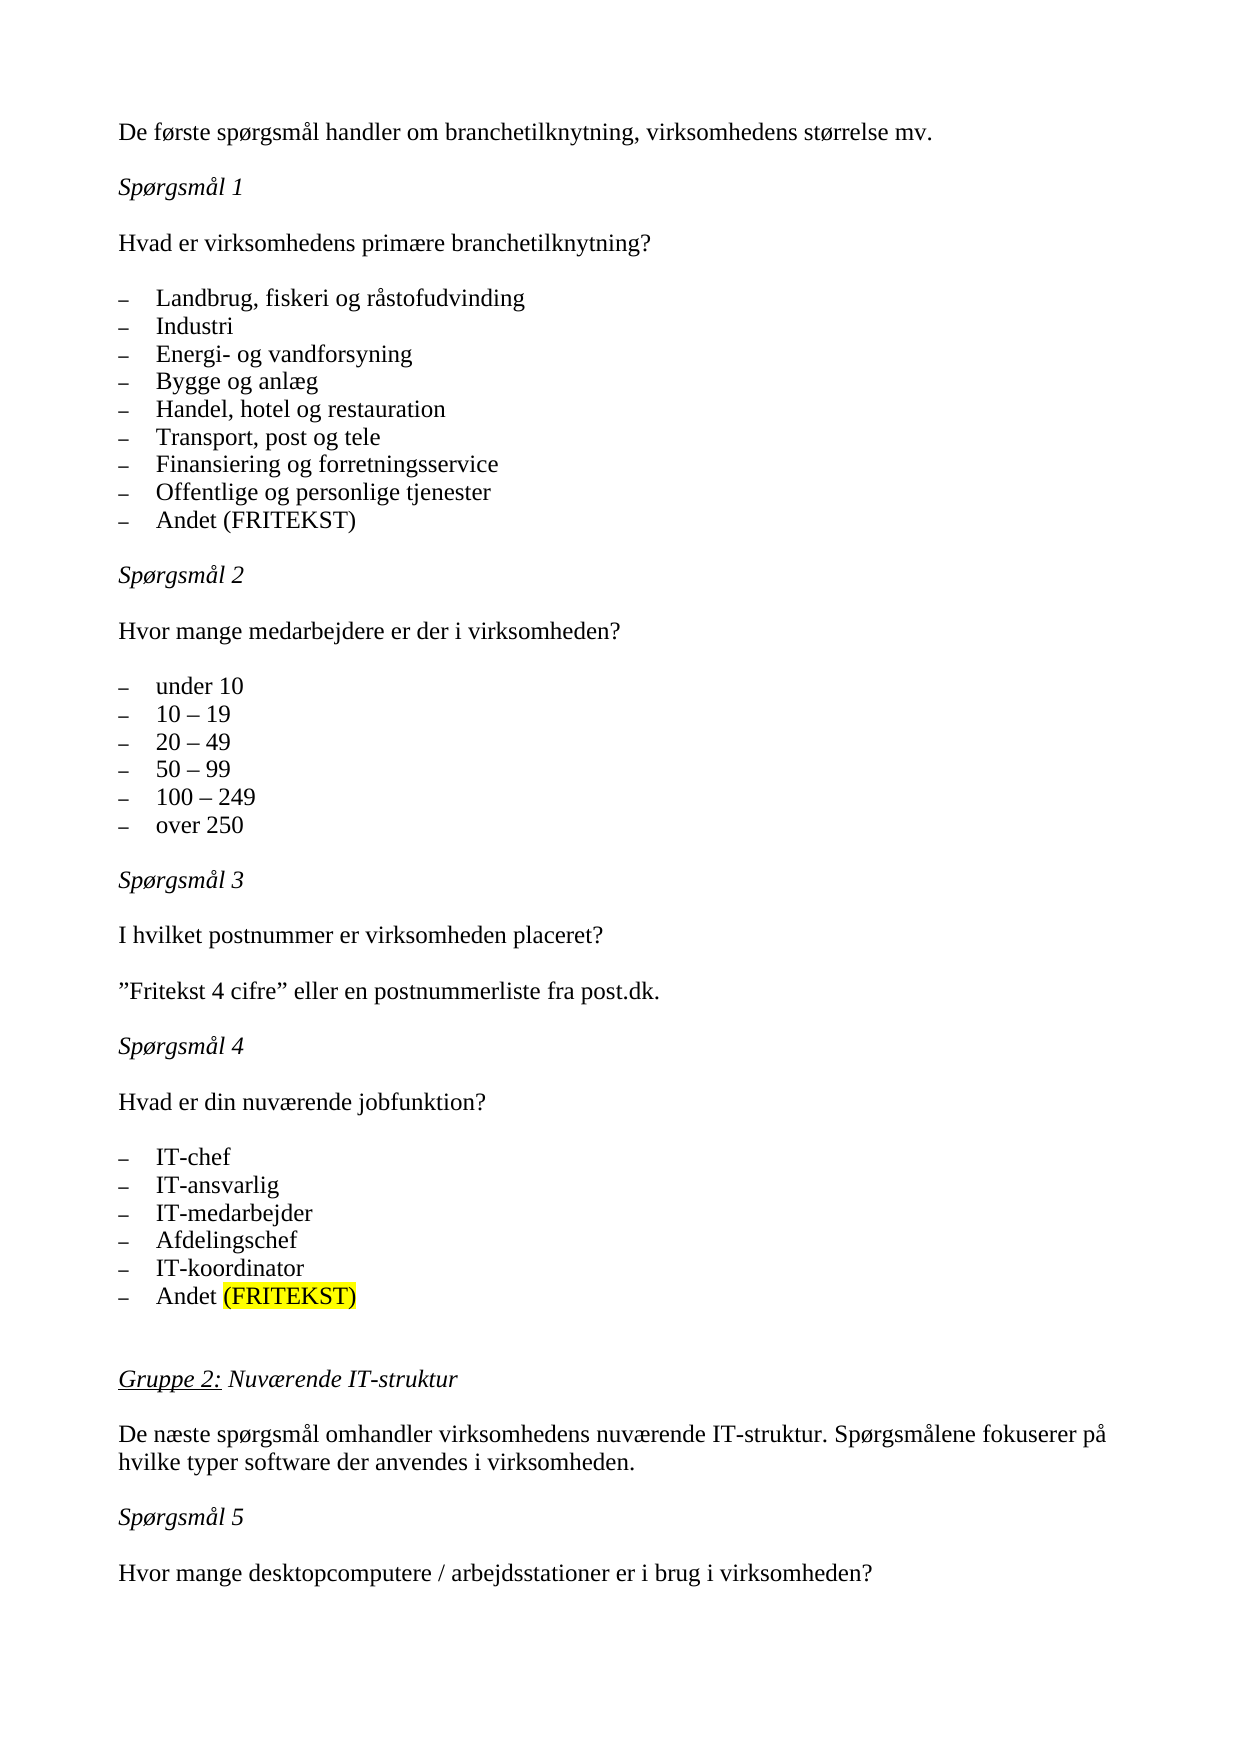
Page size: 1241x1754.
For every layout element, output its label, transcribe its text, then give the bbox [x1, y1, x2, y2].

list IT-medarbejder [118, 1199, 1122, 1226]
list Transport, post og tele [118, 423, 1122, 451]
list Andet (FRITEKST) [118, 1282, 1122, 1309]
list Offentlige og personlige tjenester [118, 478, 1122, 506]
text Hvor mange medarbejdere er der i virksomheden? [118, 617, 1122, 644]
list Industri [118, 312, 1122, 340]
text Hvad er virksomhedens primære branchetilknytning? [118, 229, 1122, 257]
text Spørgsmål 1 [118, 173, 1122, 201]
list Afdelingschef [118, 1226, 1122, 1254]
list Finansiering og forretningsservice [118, 451, 1122, 478]
text Spørgsmål 4 [118, 1032, 1122, 1060]
list over 250 [118, 811, 1122, 838]
list 100 – 249 [118, 783, 1122, 811]
text ”Fritekst 4 cifre” eller en postnummerliste fra post.dk. [118, 977, 1122, 1005]
list Handel, hotel og restauration [118, 395, 1122, 423]
text Spørgsmål 2 [118, 561, 1122, 589]
list IT-koordinator [118, 1254, 1122, 1282]
text I hvilket postnummer er virksomheden placeret? [118, 922, 1122, 949]
text Spørgsmål 3 [118, 866, 1122, 894]
list Andet (FRITEKST) [118, 506, 1122, 534]
text Gruppe 2: Nuværende IT-struktur [118, 1365, 1122, 1393]
list Landbrug, fiskeri og råstofudvinding [118, 284, 1122, 312]
list IT-chef [118, 1143, 1122, 1171]
list Energi- og vandforsyning [118, 340, 1122, 367]
list Bygge og anlæg [118, 367, 1122, 395]
text Hvad er din nuværende jobfunktion? [118, 1088, 1122, 1116]
list IT-ansvarlig [118, 1171, 1122, 1199]
list 20 – 49 [118, 728, 1122, 755]
text Hvor mange desktopcomputere / arbejdsstationer er i brug i virksomheden? [118, 1559, 1122, 1587]
text Spørgsmål 5 [118, 1503, 1122, 1531]
list 10 – 19 [118, 700, 1122, 728]
text De næste spørgsmål omhandler virksomhedens nuværende IT-struktur. Spørgsmålene fokuserer på hvilke typer software der anvendes i virksomheden. [118, 1420, 1122, 1476]
list under 10 [118, 672, 1122, 700]
list 50 – 99 [118, 755, 1122, 783]
text De første spørgsmål handler om branchetilknytning, virksomhedens størrelse mv. [118, 118, 1122, 146]
